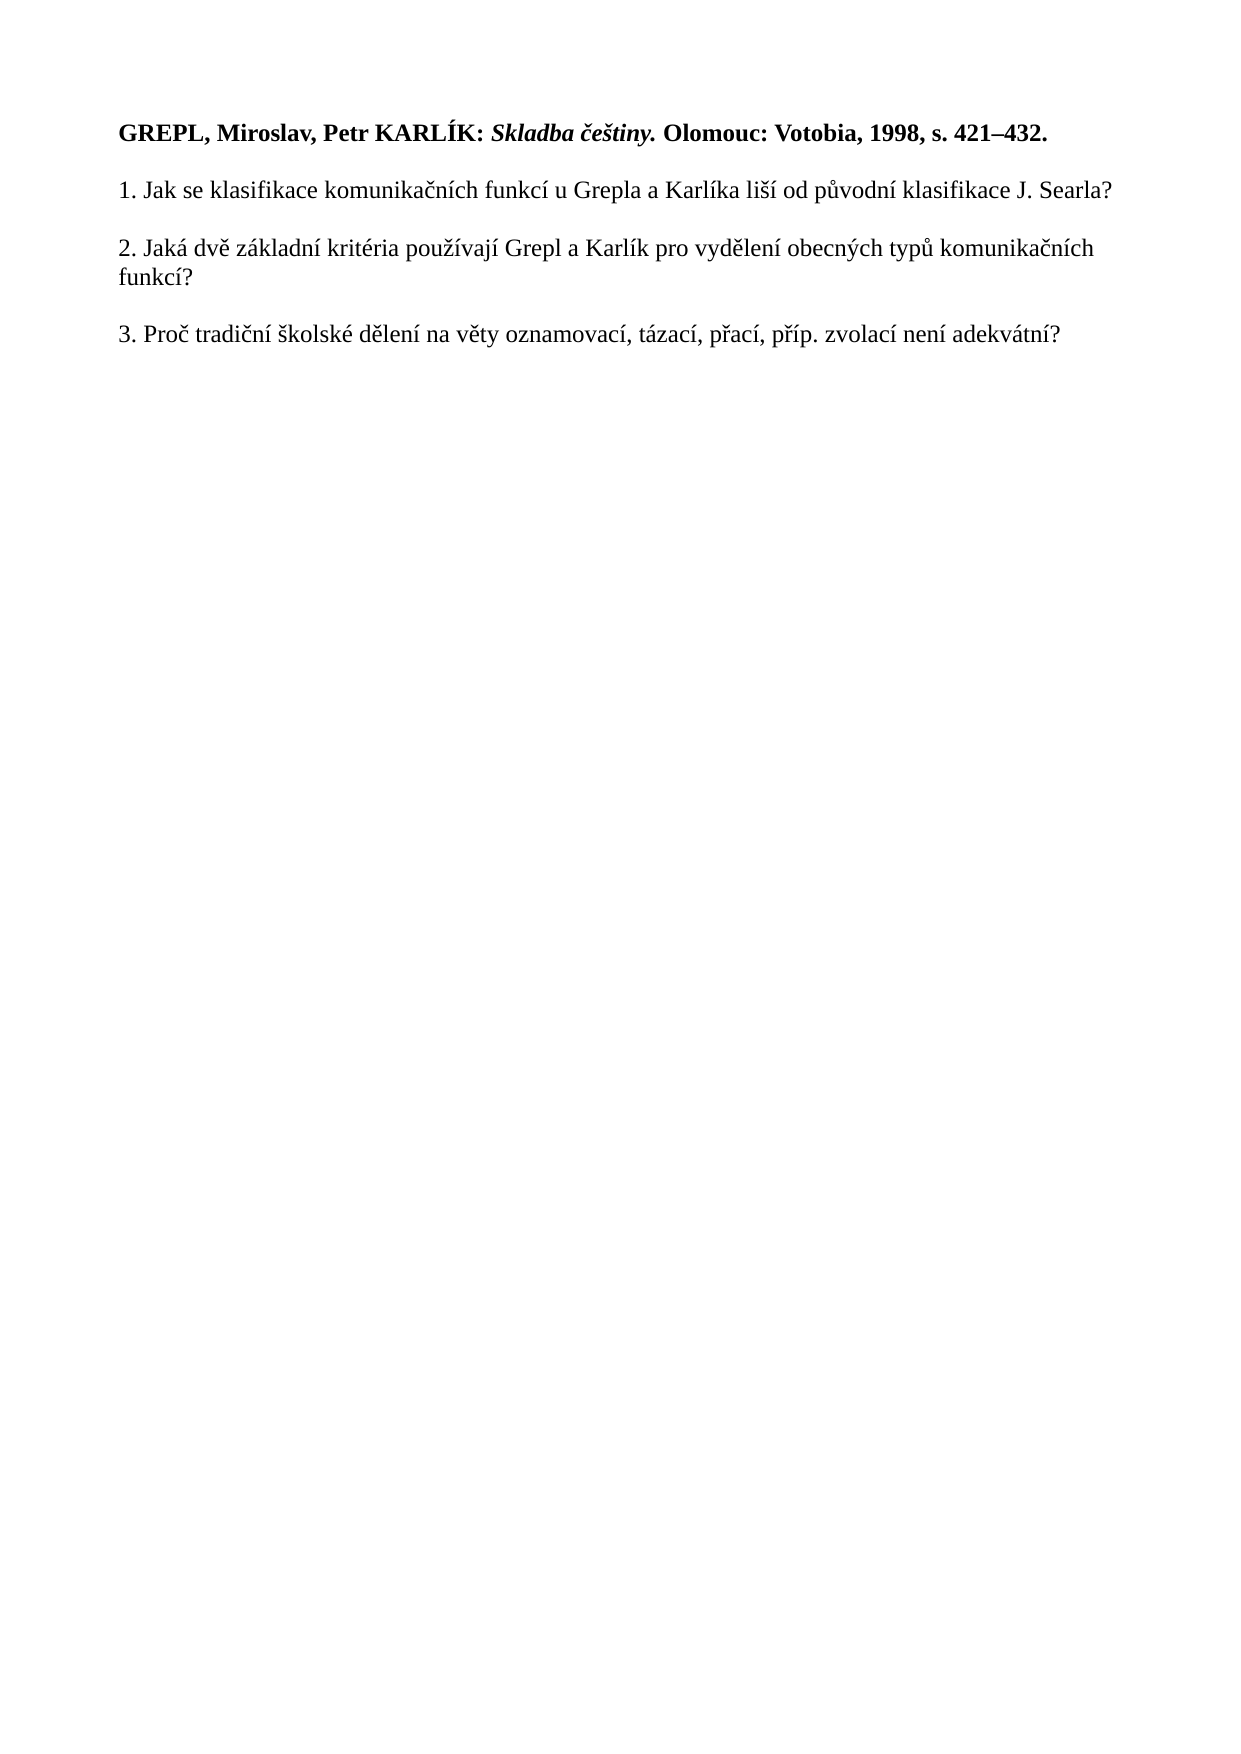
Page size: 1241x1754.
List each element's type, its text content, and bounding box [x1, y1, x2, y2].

text 1. Jak se klasifikace komunikačních funkcí u Grepla a Karlíka liší od původní klasifikace J. Searla? [118, 176, 1122, 204]
text GREPL, Miroslav, Petr KARLÍK: Skladba češtiny. Olomouc: Votobia, 1998, s. 421–432. [118, 118, 1122, 147]
text 3. Proč tradiční školské dělení na věty oznamovací, tázací, přací, příp. zvolací není adekvátní? [118, 319, 1122, 348]
text 2. Jaká dvě základní kritéria používají Grepl a Karlík pro vydělení obecných typů komunikačních funkcí? [118, 233, 1122, 291]
